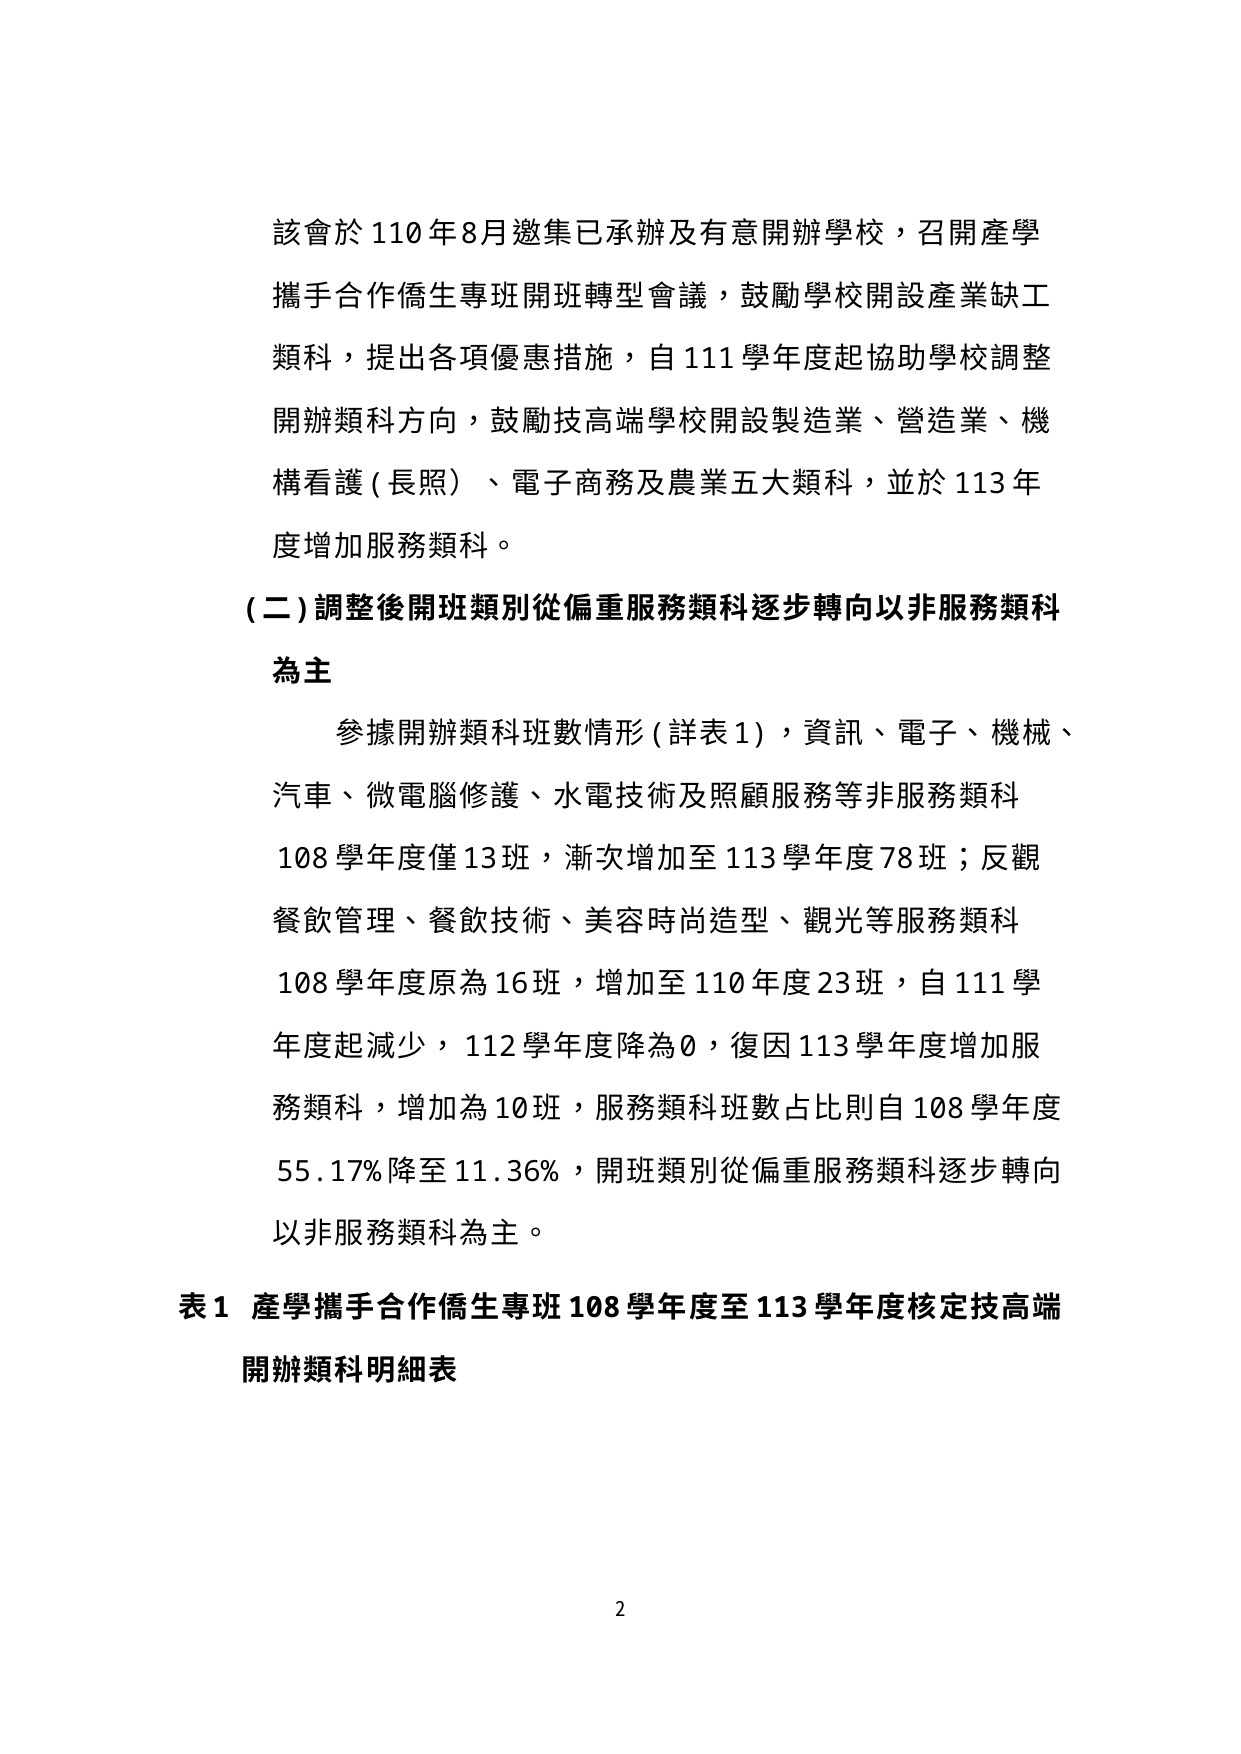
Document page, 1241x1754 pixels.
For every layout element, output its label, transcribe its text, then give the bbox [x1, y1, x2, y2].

text 表1 產學攜手合作僑生專班108學年度至113學年度核定技高端開辦類科明細表 [177, 1263, 1066, 1388]
text 配合政府新南向政策，僑委會擴大辦理產學攜手合作僑生專班，提供「3年技術型高中加4年科技大學」教育體制，透過技職教育環境，使新南向國家僑生學習專業技能，取得正式大學文憑及就業機會，103年入學僑生於110學年度畢業後，具留臺工作意願者達89%，利於補充我國專門技術及中階技術人才缺口。嗣為因應國內產業用人需求，該會於110年8月邀集已承辦及有意開辦學校，召開產學攜手合作僑生專班開班轉型會議，鼓勵學校開設產業缺工類科，提出各項優惠措施，自111學年度起協助學校調整開辦類科方向，鼓勵技高端學校開設製造業、營造業、機構看護(長照）、電子商務及農業五大類科，並於113年度增加服務類科。 [266, 189, 1063, 564]
text 參據開辦類科班數情形(詳表1)，資訊、電子、機械、汽車、微電腦修護、水電技術及照顧服務等非服務類科108學年度僅13班，漸次增加至113學年度78班；反觀餐飲管理、餐飲技術、美容時尚造型、觀光等服務類科108學年度原為16班，增加至110年度23班，自111學年度起減少，112學年度降為0，復因113學年度增加服務類科，增加為10班，服務類科班數占比則自108學年度55.17%降至11.36%，開班類別從偏重服務類科逐步轉向以非服務類科為主。 [266, 689, 1063, 1252]
text (二)調整後開班類別從偏重服務類科逐步轉向以非服務類科為主 [236, 564, 1063, 689]
